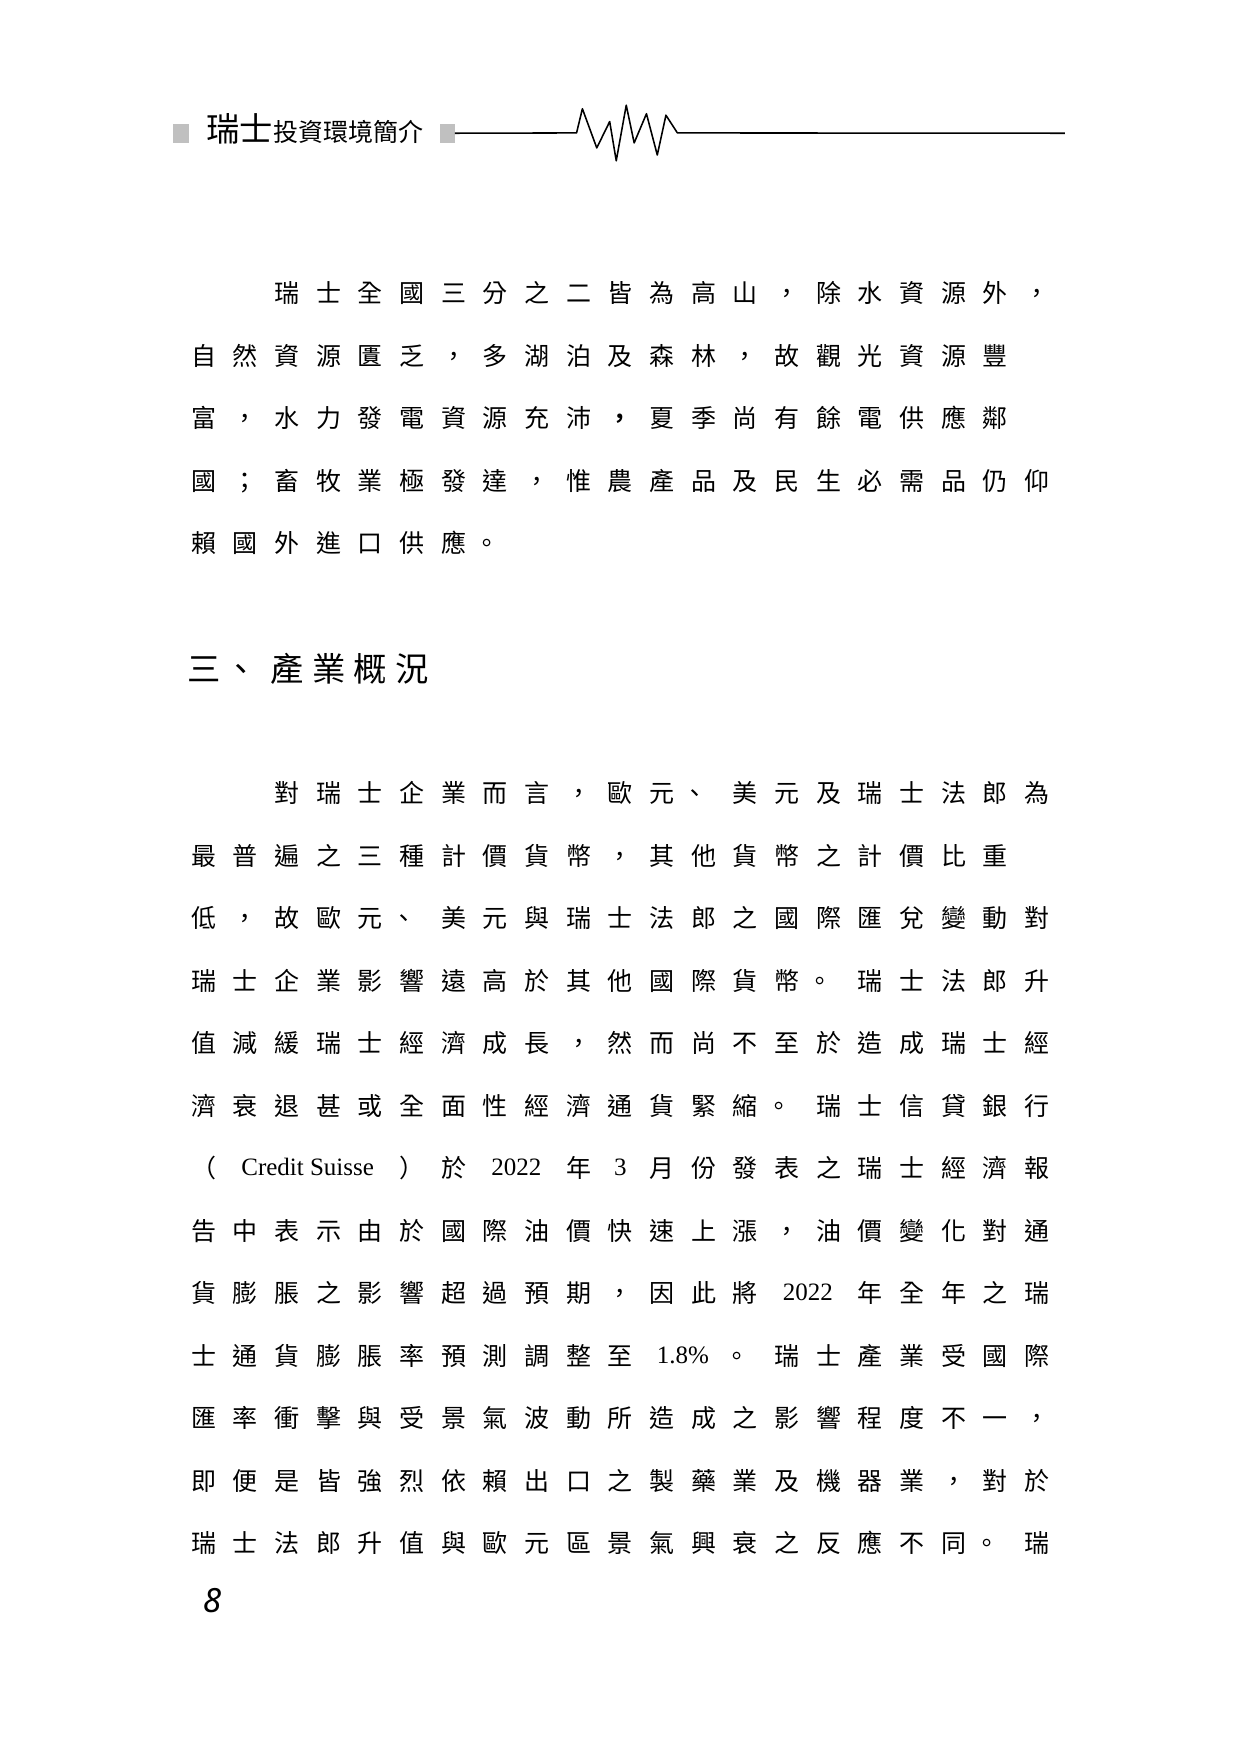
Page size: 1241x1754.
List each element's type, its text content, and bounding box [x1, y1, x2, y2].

text 三、產業概況 [183, 625, 1058, 688]
text 瑞士全國三分之二皆為高山，除水資源外，自然資源匱乏，多湖泊及森林，故觀光資源豐富，水力發電資源充沛，夏季尚有餘電供應鄰國；畜牧業極發達，惟農產品及民生必需品仍仰賴國外進口供應。 [183, 250, 1058, 563]
text 對瑞士企業而言，歐元、美元及瑞士法郎為最普遍之三種計價貨幣，其他貨幣之計價比重低，故歐元、美元與瑞士法郎之國際匯兌變動對瑞士企業影響遠高於其他國際貨幣。瑞士法郎升值減緩瑞士經濟成長，然而尚不至於造成瑞士經濟衰退甚或全面性經濟通貨緊縮。瑞士信貸銀行（Credit Suisse）於2022年3月份發表之瑞士經濟報告中表示由於國際油價快速上漲，油價變化對通貨膨脹之影響超過預期，因此將2022年全年之瑞士通貨膨脹率預測調整至1.8%。瑞士產業受國際匯率衝擊與受景氣波動所造成之影響程度不一，即便是皆強烈依賴出口之製藥業及機器業，對於瑞士法郎升值與歐元區景氣興衰之反應不同。瑞 [183, 750, 1058, 1563]
